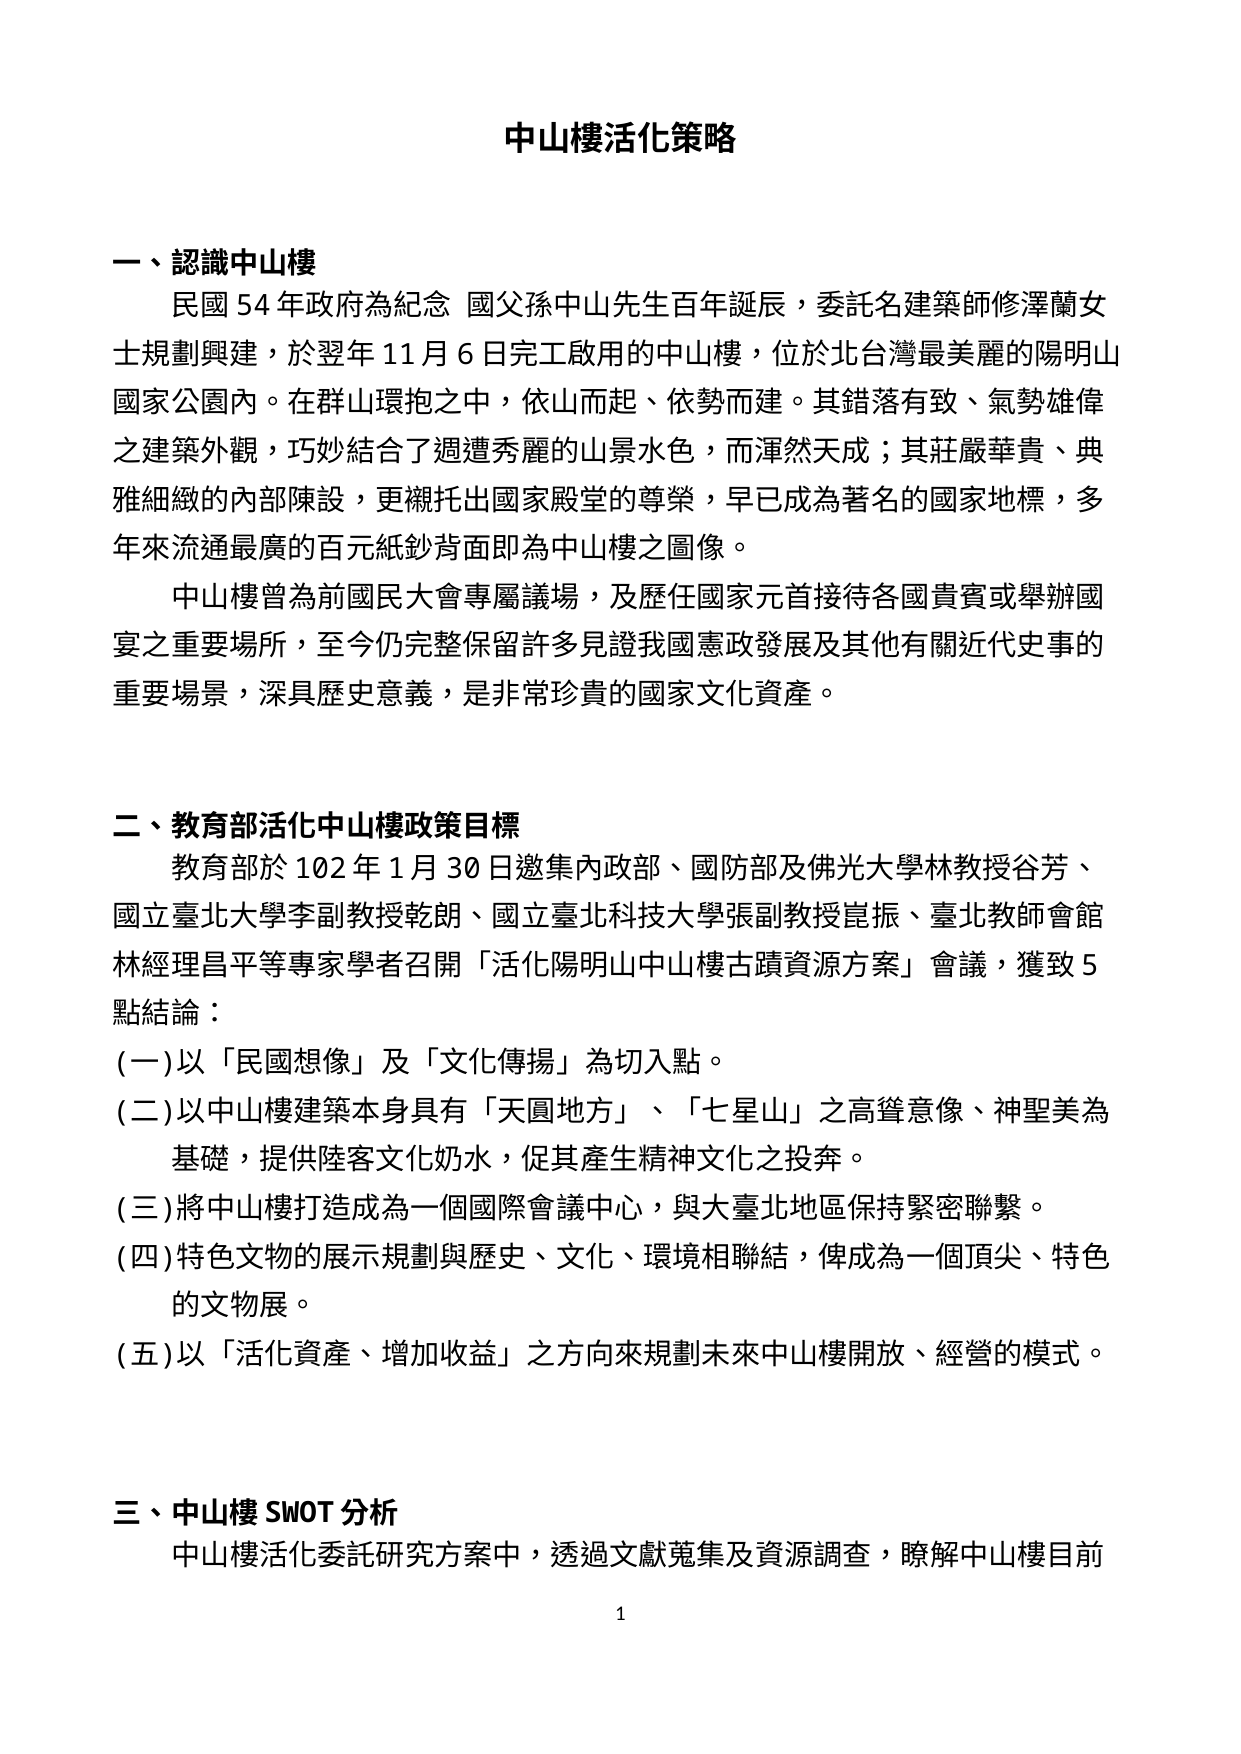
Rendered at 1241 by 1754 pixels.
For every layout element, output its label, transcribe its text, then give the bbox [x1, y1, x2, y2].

text 民國54年政府為紀念 國父孫中山先生百年誕辰，委託名建築師修澤蘭女士規劃興建，於翌年11月6日完工啟用的中山樓，位於北台灣最美麗的陽明山國家公園內。在群山環抱之中，依山而起、依勢而建。其錯落有致、氣勢雄偉之建築外觀，巧妙結合了週遭秀麗的山景水色，而渾然天成；其莊嚴華貴、典雅細緻的內部陳設，更襯托出國家殿堂的尊榮，早已成為著名的國家地標，多年來流通最廣的百元紙鈔背面即為中山樓之圖像。 [112, 282, 1128, 567]
text 二、教育部活化中山樓政策目標 [112, 782, 1128, 844]
text (二)以中山樓建築本身具有「天圓地方」、「七星山」之高聳意像、神聖美為基礎，提供陸客文化奶水，促其產生精神文化之投奔。 [112, 1087, 1128, 1178]
text (五)以「活化資產、增加收益」之方向來規劃未來中山樓開放、經營的模式。 [112, 1330, 1128, 1373]
text 一、認識中山樓 [112, 219, 1128, 282]
text (四)特色文物的展示規劃與歷史、文化、環境相聯結，俾成為一個頂尖、特色的文物展。 [112, 1233, 1128, 1324]
text 中山樓活化策略 [112, 94, 1128, 157]
text (三)將中山樓打造成為一個國際會議中心，與大臺北地區保持緊密聯繫。 [112, 1184, 1128, 1227]
text 中山樓活化委託研究方案中，透過文獻蒐集及資源調查，瞭解中山樓目前 [112, 1532, 1128, 1574]
text 中山樓曾為前國民大會專屬議場，及歷任國家元首接待各國貴賓或舉辦國宴之重要場所，至今仍完整保留許多見證我國憲政發展及其他有關近代史事的重要場景，深具歷史意義，是非常珍貴的國家文化資產。 [112, 573, 1128, 712]
text 三、中山樓SWOT分析 [112, 1469, 1128, 1532]
text 教育部於102年1月30日邀集內政部、國防部及佛光大學林教授谷芳、國立臺北大學李副教授乾朗、國立臺北科技大學張副教授崑振、臺北教師會館林經理昌平等專家學者召開「活化陽明山中山樓古蹟資源方案」會議，獲致5點結論： [112, 844, 1128, 1032]
text (一)以「民國想像」及「文化傳揚」為切入點。 [112, 1038, 1128, 1081]
